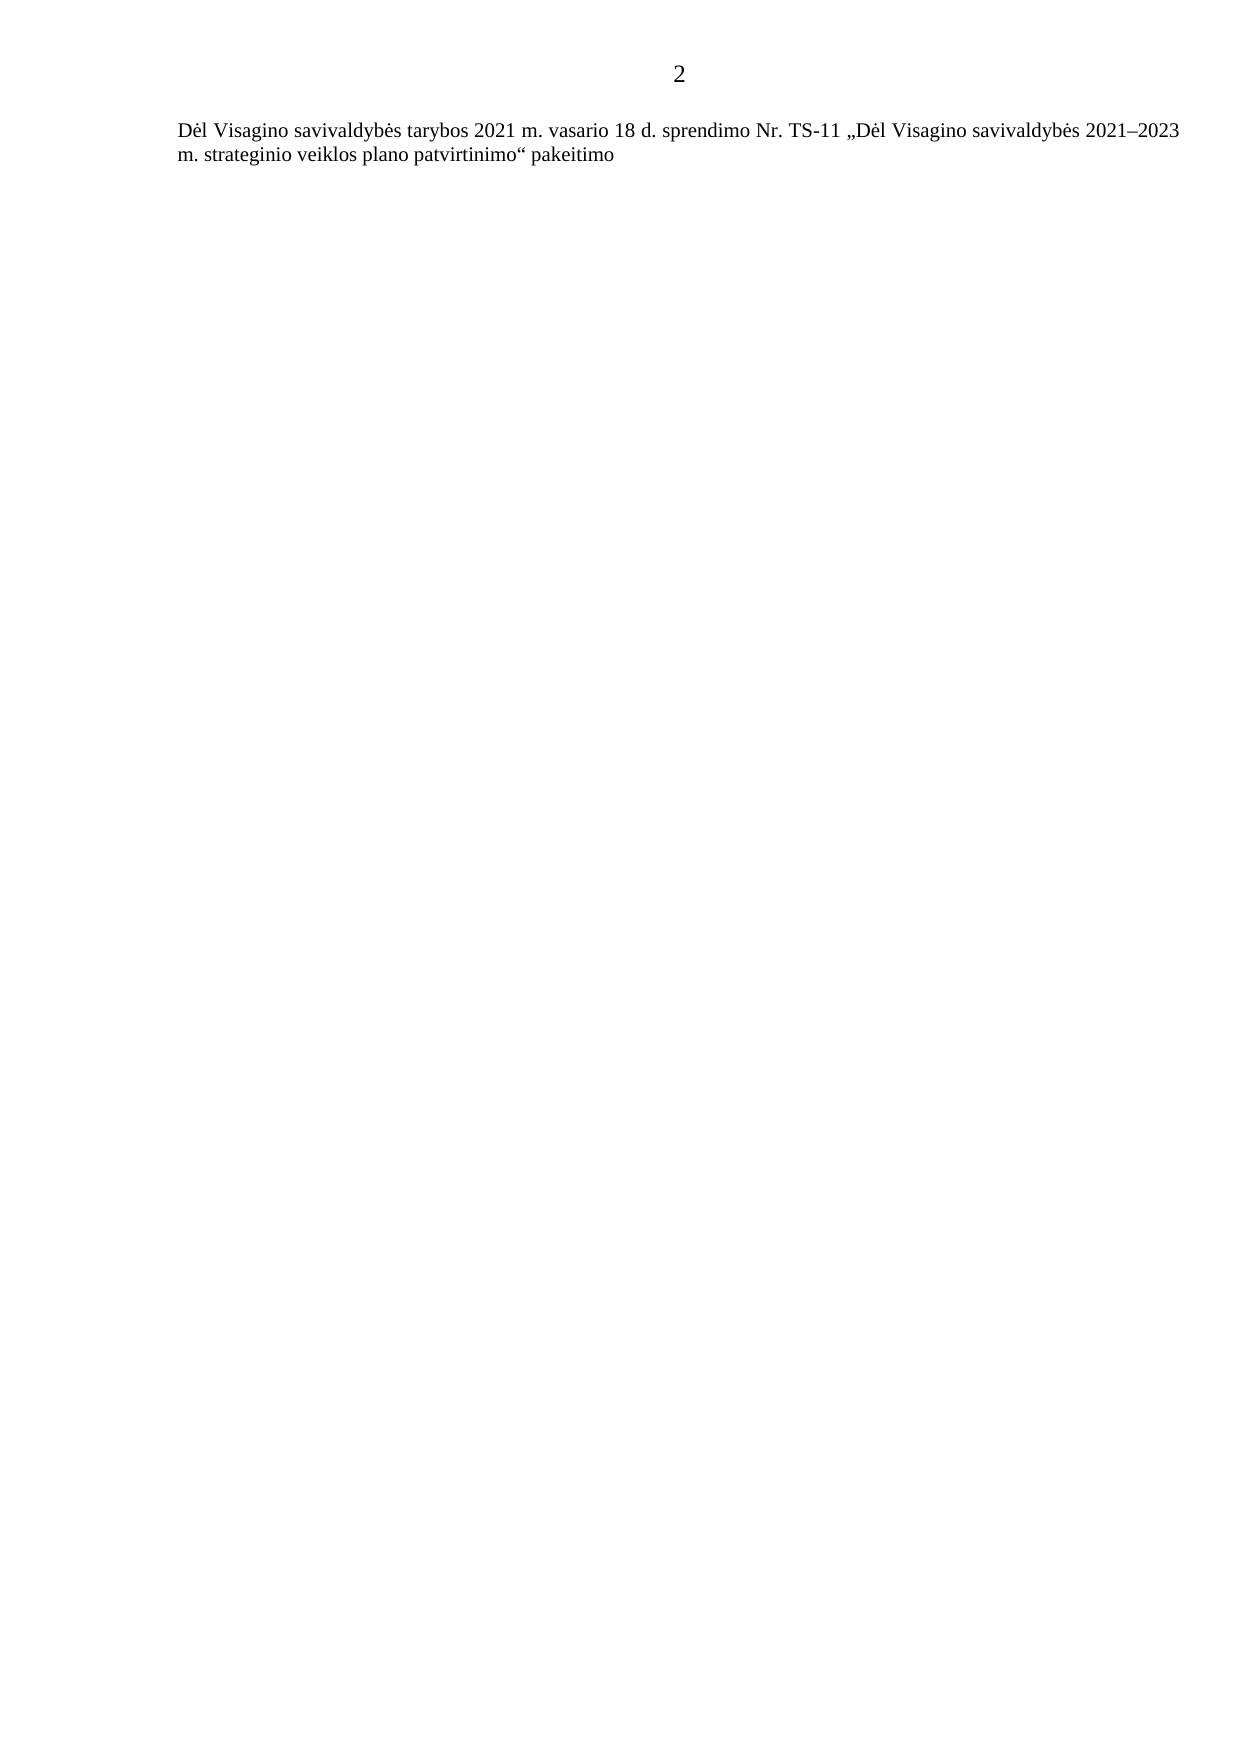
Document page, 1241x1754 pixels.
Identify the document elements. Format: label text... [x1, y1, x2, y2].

text Dėl Visagino savivaldybės tarybos 2021 m. vasario 18 d. sprendimo Nr. TS-11 „Dėl Visagino savivaldybės 2021–2023 m. strateginio veiklos plano patvirtinimo“ pakeitimo [177, 118, 1181, 166]
